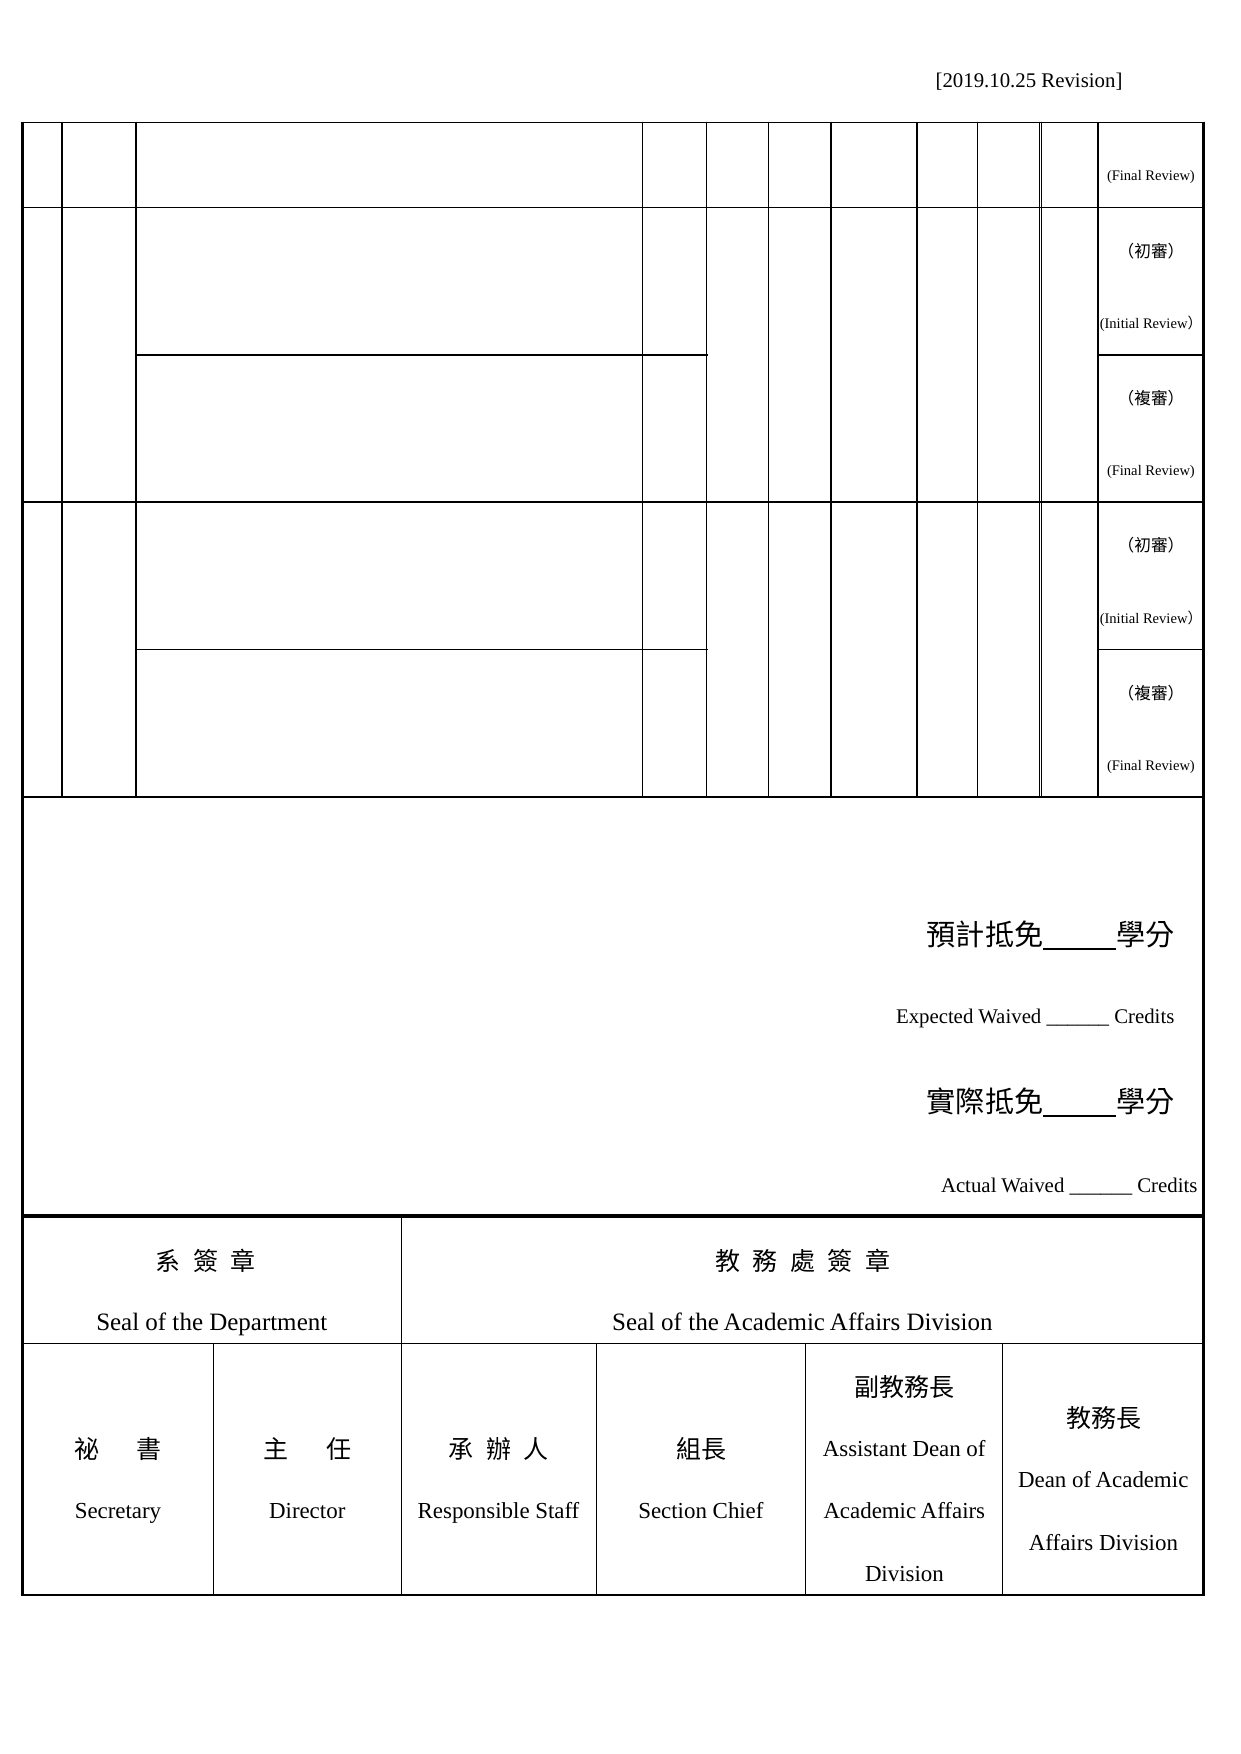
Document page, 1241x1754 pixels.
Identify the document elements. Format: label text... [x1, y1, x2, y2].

table_cell [918, 503, 977, 796]
table_cell [832, 503, 916, 796]
table_cell [978, 503, 1039, 796]
table_cell [24, 503, 61, 796]
table_cell [643, 356, 706, 501]
table_cell (Final Review) [1099, 123, 1202, 206]
table_cell 副教務長 Assistant Dean of Academic Affairs Division [806, 1344, 1002, 1594]
table_cell [137, 123, 642, 206]
table_cell 教 務 處 簽 章 Seal of the Academic Affairs Division [402, 1218, 1202, 1342]
table_cell 預計抵免 學分 Expected Waived ______ Credits 實際抵免 學分 Actual Waived ______ Credits [24, 798, 1202, 1214]
table_cell [832, 208, 916, 501]
table_cell [832, 123, 916, 206]
table_cell [137, 356, 642, 501]
table_cell （初審） (Initial Review） [1099, 208, 1202, 354]
table_cell [769, 208, 830, 501]
table_cell [643, 503, 706, 649]
table_cell [707, 208, 768, 501]
table_cell （複審） (Final Review) [1099, 356, 1202, 501]
table_cell [137, 650, 642, 796]
table_cell [643, 123, 706, 206]
table_cell [1042, 208, 1097, 501]
table_cell [63, 503, 135, 796]
table_cell 教務長 Dean of Academic Affairs Division [1003, 1344, 1202, 1594]
table_cell 祕 書 Secretary [24, 1344, 213, 1594]
table_cell 承 辦 人 Responsible Staff [402, 1344, 596, 1594]
table_cell [1042, 123, 1097, 206]
table_cell [918, 123, 977, 206]
table_cell [63, 123, 135, 206]
table_cell [978, 123, 1039, 206]
table_cell [63, 208, 135, 501]
table_cell [707, 503, 768, 796]
table_cell [643, 208, 706, 354]
table_cell [1042, 503, 1097, 796]
table_cell （初審） (Initial Review） [1099, 503, 1202, 649]
table_cell [769, 123, 830, 206]
table_cell [137, 208, 642, 354]
table_cell 組長 Section Chief [597, 1344, 805, 1594]
table_cell [918, 208, 977, 501]
table_cell [137, 503, 642, 649]
table_cell [707, 123, 768, 206]
table_cell 主 任 Director [214, 1344, 401, 1594]
table_cell （複審） (Final Review) [1099, 650, 1202, 796]
table_cell [978, 208, 1039, 501]
table_cell [24, 123, 61, 206]
table_cell [769, 503, 830, 796]
table_cell [643, 650, 706, 796]
table_cell 系 簽 章 Seal of the Department [24, 1218, 401, 1342]
table_cell [24, 208, 61, 501]
